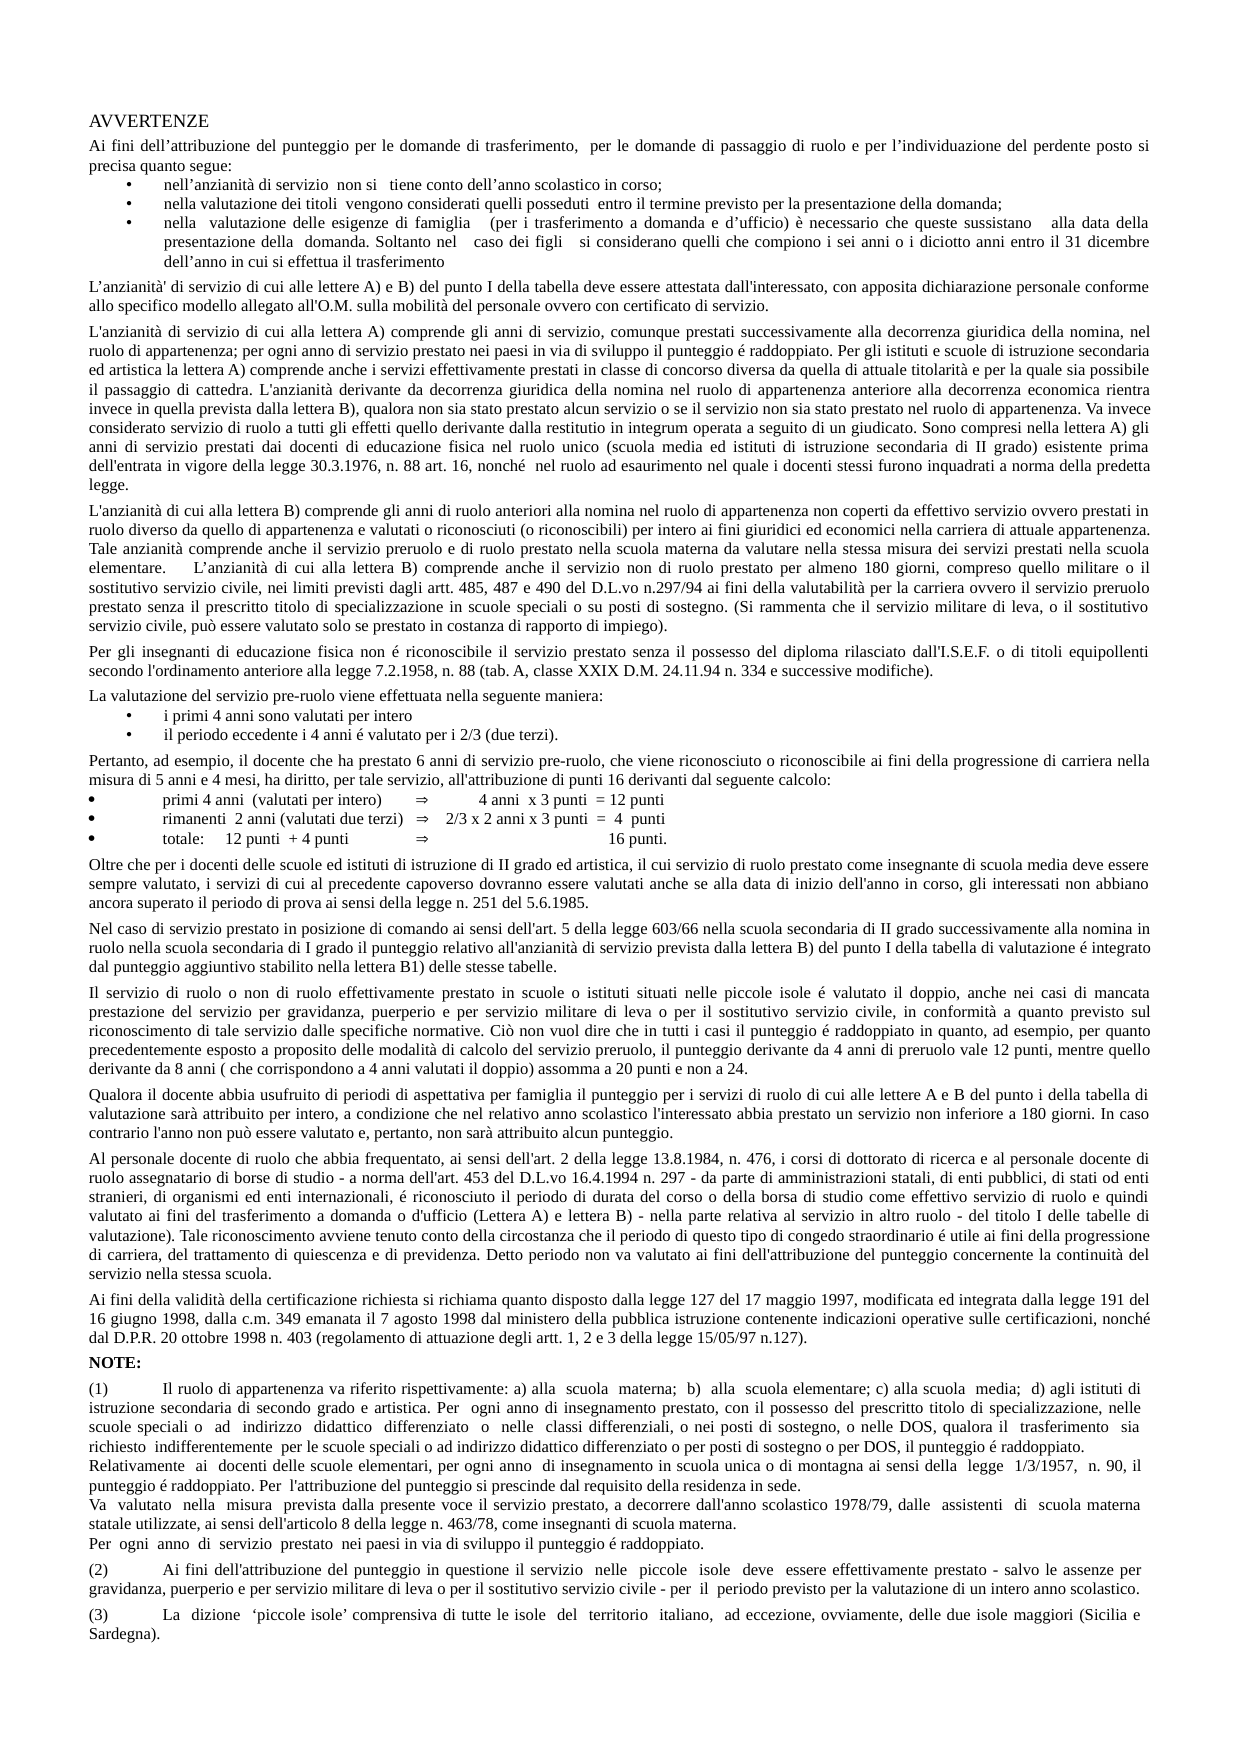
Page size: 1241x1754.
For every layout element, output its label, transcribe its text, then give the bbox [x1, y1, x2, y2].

text L'anzianità di cui alla lettera B) comprende gli anni di ruolo anteriori alla nomina nel ruolo di appartenenza non coperti da effettivo servizio ovvero prestati in ruolo diverso da quello di appartenenza e valutati o riconosciuti (o riconoscibili) per intero ai fini giuridici ed economici nella carriera di attuale appartenenza. Tale anzianità comprende anche il servizio preruolo e di ruolo prestato nella scuola materna da valutare nella stessa misura dei servizi prestati nella scuola elementare. L’anzianità di cui alla lettera B) comprende anche il servizio non di ruolo prestato per almeno 180 giorni, compreso quello militare o il sostitutivo servizio civile, nei limiti previsti dagli artt. 485, 487 e 490 del D.L.vo n.297/94 ai fini della valutabilità per la carriera ovvero il servizio preruolo prestato senza il prescritto titolo di specializzazione in scuole speciali o su posti di sostegno. (Si rammenta che il servizio militare di leva, o il sostitutivo servizio civile, può essere valutato solo se prestato in costanza di rapporto di impiego). [89, 501, 1152, 635]
list il periodo eccedente i 4 anni é valutato per i 2/3 (due terzi). [126, 725, 1152, 744]
text Oltre che per i docenti delle scuole ed istituti di istruzione di II grado ed artistica, il cui servizio di ruolo prestato come insegnante di scuola media deve essere sempre valutato, i servizi di cui al precedente capoverso dovranno essere valutati anche se alla data di inizio dell'anno in corso, gli interessati non abbiano ancora superato il periodo di prova ai sensi della legge n. 251 del 5.6.1985. [89, 854, 1152, 912]
text Al personale docente di ruolo che abbia frequentato, ai sensi dell'art. 2 della legge 13.8.1984, n. 476, i corsi di dottorato di ricerca e al personale docente di ruolo assegnatario di borse di studio - a norma dell'art. 453 del D.L.vo 16.4.1994 n. 297 - da parte di amministrazioni statali, di enti pubblici, di stati od enti stranieri, di organismi ed enti internazionali, é riconosciuto il periodo di durata del corso o della borsa di studio come effettivo servizio di ruolo e quindi valutato ai fini del trasferimento a domanda o d'ufficio (Lettera A) e lettera B) - nella parte relativa al servizio in altro ruolo - del titolo I delle tabelle di valutazione). Tale riconoscimento avviene tenuto conto della circostanza che il periodo di questo tipo di congedo straordinario é utile ai fini della progressione di carriera, del trattamento di quiescenza e di previdenza. Detto periodo non va valutato ai fini dell'attribuzione del punteggio concernente la continuità del servizio nella stessa scuola. [89, 1149, 1152, 1283]
list nell’anzianità di servizio non si tiene conto dell’anno scolastico in corso; [126, 174, 1152, 194]
text Per ogni anno di servizio prestato nei paesi in via di sviluppo il punteggio é raddoppiato. [89, 1534, 1143, 1553]
text Relativamente ai docenti delle scuole elementari, per ogni anno di insegnamento in scuola unica o di montagna ai sensi della legge 1/3/1957, n. 90, il punteggio é raddoppiato. Per l'attribuzione del punteggio si prescinde dal requisito della residenza in sede. [89, 1456, 1143, 1494]
text AVVERTENZE [89, 110, 1092, 132]
list nella valutazione dei titoli vengono considerati quelli posseduti entro il termine previsto per la presentazione della domanda; [126, 194, 1152, 213]
text Qualora il docente abbia usufruito di periodi di aspettativa per famiglia il punteggio per i servizi di ruolo di cui alle lettere A e B del punto i della tabella di valutazione sarà attribuito per intero, a condizione che nel relativo anno scolastico l'interessato abbia prestato un servizio non inferiore a 180 giorni. In caso contrario l'anno non può essere valutato e, pertanto, non sarà attribuito alcun punteggio. [89, 1085, 1152, 1142]
text La valutazione del servizio pre-ruolo viene effettuata nella seguente maniera: [89, 686, 1152, 705]
list nella valutazione delle esigenze di famiglia (per i trasferimento a domanda e d’ufficio) è necessario che queste sussistano alla data della presentazione della domanda. Soltanto nel caso dei figli si considerano quelli che compiono i sei anni o i diciotto anni entro il 31 dicembre dell’anno in cui si effettua il trasferimento [126, 213, 1152, 271]
text L’anzianità' di servizio di cui alle lettere A) e B) del punto I della tabella deve essere attestata dall'interessato, con apposita dichiarazione personale conforme allo specifico modello allegato all'O.M. sulla mobilità del personale ovvero con certificato di servizio. [89, 277, 1152, 315]
list Il ruolo di appartenenza va riferito rispettivamente: a) alla scuola materna; b) alla scuola elementare; c) alla scuola media; d) agli istituti di istruzione secondaria di secondo grado e artistica. Per ogni anno di insegnamento prestato, con il possesso del prescritto titolo di specializzazione, nelle scuole speciali o ad indirizzo didattico differenziato o nelle classi differenziali, o nei posti di sostegno, o nelle DOS, qualora il trasferimento sia richiesto indifferentemente per le scuole speciali o ad indirizzo didattico differenziato o per posti di sostegno o per DOS, il punteggio é raddoppiato. [89, 1379, 1143, 1456]
text Va valutato nella misura prevista dalla presente voce il servizio prestato, a decorrere dall'anno scolastico 1978/79, dalle assistenti di scuola materna statale utilizzate, ai sensi dell'articolo 8 della legge n. 463/78, come insegnanti di scuola materna. [89, 1495, 1143, 1533]
text Il servizio di ruolo o non di ruolo effettivamente prestato in scuole o istituti situati nelle piccole isole é valutato il doppio, anche nei casi di mancata prestazione del servizio per gravidanza, puerperio e per servizio militare di leva o per il sostitutivo servizio civile, in conformità a quanto previsto sul riconoscimento di tale servizio dalle specifiche normative. Ciò non vuol dire che in tutti i casi il punteggio é raddoppiato in quanto, ad esempio, per quanto precedentemente esposto a proposito delle modalità di calcolo del servizio preruolo, il punteggio derivante da 4 anni di preruolo vale 12 punti, mentre quello derivante da 8 anni ( che corrispondono a 4 anni valutati il doppio) assomma a 20 punti e non a 24. [89, 982, 1152, 1078]
text Ai fini della validità della certificazione richiesta si richiama quanto disposto dalla legge 127 del 17 maggio 1997, modificata ed integrata dalla legge 191 del 16 giugno 1998, dalla c.m. 349 emanata il 7 agosto 1998 dal ministero della pubblica istruzione contenente indicazioni operative sulle certificazioni, nonché dal D.P.R. 20 ottobre 1998 n. 403 (regolamento di attuazione degli artt. 1, 2 e 3 della legge 15/05/97 n.127). [89, 1289, 1152, 1347]
list i primi 4 anni sono valutati per intero [126, 705, 1152, 725]
text Per gli insegnanti di educazione fisica non é riconoscibile il servizio prestato senza il possesso del diploma rilasciato dall'I.S.E.F. o di titoli equipollenti secondo l'ordinamento anteriore alla legge 7.2.1958, n. 88 (tab. A, classe Xxix D.M. 24.11.94 n. 334 e successive modifiche). [89, 641, 1152, 680]
list Ai fini dell'attribuzione del punteggio in questione il servizio nelle piccole isole deve essere effettivamente prestato - salvo le assenze per gravidanza, puerperio e per servizio militare di leva o per il sostitutivo servizio civile - per il periodo previsto per la valutazione di un intero anno scolastico. [89, 1559, 1143, 1598]
text L'anzianità di servizio di cui alla lettera A) comprende gli anni di servizio, comunque prestati successivamente alla decorrenza giuridica della nomina, nel ruolo di appartenenza; per ogni anno di servizio prestato nei paesi in via di sviluppo il punteggio é raddoppiato. Per gli istituti e scuole di istruzione secondaria ed artistica la lettera A) comprende anche i servizi effettivamente prestati in classe di concorso diversa da quella di attuale titolarità e per la quale sia possibile il passaggio di cattedra. L'anzianità derivante da decorrenza giuridica della nomina nel ruolo di appartenenza anteriore alla decorrenza economica rientra invece in quella prevista dalla lettera B), qualora non sia stato prestato alcun servizio o se il servizio non sia stato prestato nel ruolo di appartenenza. Va invece considerato servizio di ruolo a tutti gli effetti quello derivante dalla restitutio in integrum operata a seguito di un giudicato. Sono compresi nella lettera A) gli anni di servizio prestati dai docenti di educazione fisica nel ruolo unico (scuola media ed istituti di istruzione secondaria di II grado) esistente prima dell'entrata in vigore della legge 30.3.1976, n. 88 art. 16, nonché nel ruolo ad esaurimento nel quale i docenti stessi furono inquadrati a norma della predetta legge. [89, 322, 1152, 494]
text NOTE: [89, 1353, 1152, 1372]
text Ai fini dell’attribuzione del punteggio per le domande di trasferimento, per le domande di passaggio di ruolo e per l’individuazione del perdente posto si precisa quanto segue: [89, 136, 1152, 174]
list totale: 12 punti + 4 punti Þ 16 punti. [89, 829, 1152, 848]
list primi 4 anni (valutati per intero) Þ 4 anni x 3 punti = 12 punti [89, 789, 1152, 808]
text Pertanto, ad esempio, il docente che ha prestato 6 anni di servizio pre-ruolo, che viene riconosciuto o riconoscibile ai fini della progressione di carriera nella misura di 5 anni e 4 mesi, ha diritto, per tale servizio, all'attribuzione di punti 16 derivanti dal seguente calcolo: [89, 750, 1152, 789]
list La dizione ‘piccole isole’ comprensiva di tutte le isole del territorio italiano, ad eccezione, ovviamente, delle due isole maggiori (Sicilia e Sardegna). [89, 1604, 1143, 1643]
list rimanenti 2 anni (valutati due terzi) Þ 2/3 x 2 anni x 3 punti = 4 punti [89, 809, 1152, 828]
text Nel caso di servizio prestato in posizione di comando ai sensi dell'art. 5 della legge 603/66 nella scuola secondaria di II grado successivamente alla nomina in ruolo nella scuola secondaria di I grado il punteggio relativo all'anzianità di servizio prevista dalla lettera B) del punto I della tabella di valutazione é integrato dal punteggio aggiuntivo stabilito nella lettera B1) delle stesse tabelle. [89, 918, 1152, 976]
